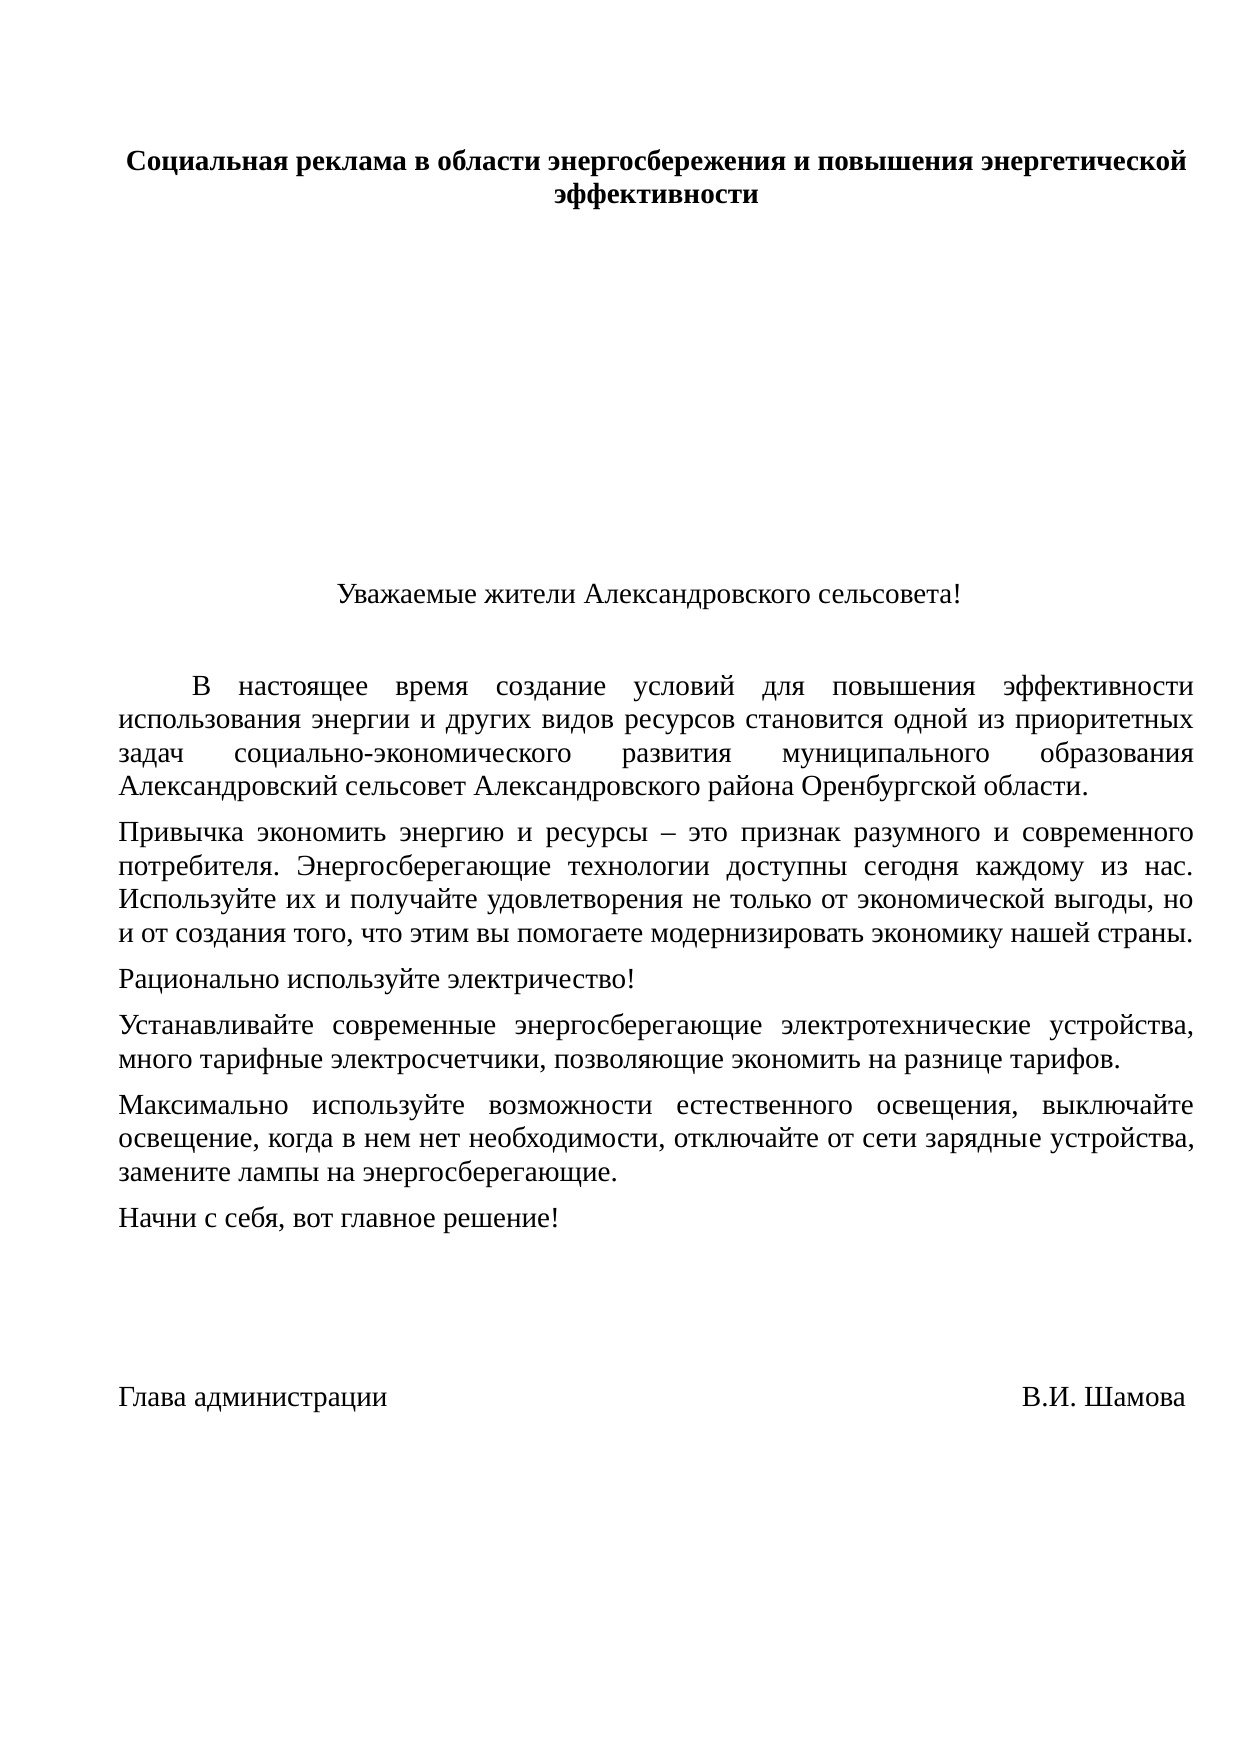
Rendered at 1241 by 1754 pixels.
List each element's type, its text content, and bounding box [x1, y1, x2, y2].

text Глава администрации В.И. Шамова [118, 1379, 1195, 1413]
subtitle Социальная реклама в области энергосбережения и повышения энергетической эффективности [118, 143, 1195, 210]
text Устанавливайте современные энергосберегающие электротехнические устройства, много тарифные электросчетчики, позволяющие экономить на разнице тарифов. [118, 1007, 1195, 1074]
text Максимально используйте возможности естественного освещения, выключайте освещение, когда в нем нет необходимости, отключайте от сети зарядные устройства, замените лампы на энергосберегающие. [118, 1087, 1195, 1187]
text В настоящее время создание условий для повышения эффективности использования энергии и других видов ресурсов становится одной из приоритетных задач социально-экономического развития муниципального образования Александровский сельсовет Александровского района Оренбургской области. [118, 668, 1195, 802]
text Уважаемые жители Александровского сельсовета! [118, 576, 1195, 609]
text Начни с себя, вот главное решение! [118, 1200, 1195, 1233]
text Привычка экономить энергию и ресурсы – это признак разумного и современного потребителя. Энергосберегающие технологии доступны сегодня каждому из нас. Используйте их и получайте удовлетворения не только от экономической выгоды, но и от создания того, что этим вы помогаете модернизировать экономику нашей страны. [118, 814, 1195, 949]
text Рационально используйте электричество! [118, 961, 1195, 995]
